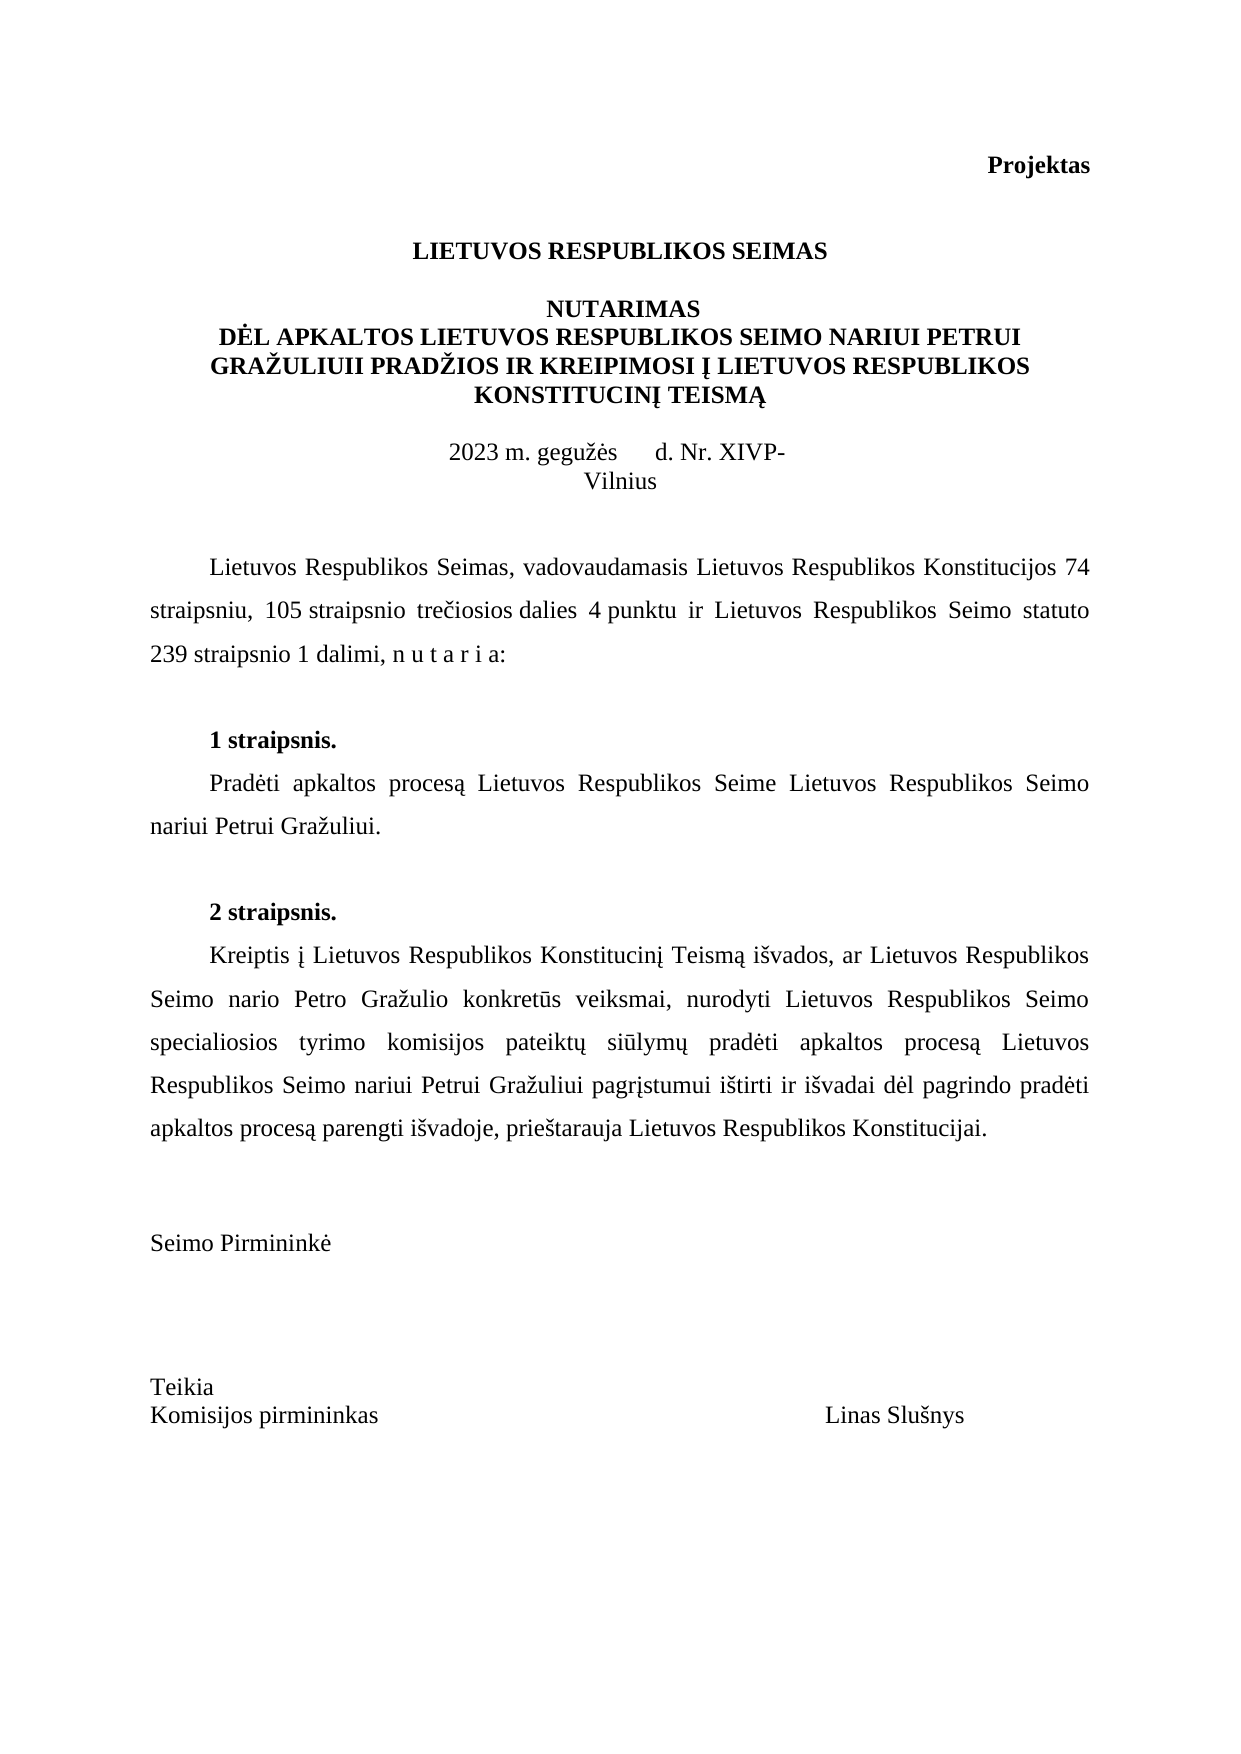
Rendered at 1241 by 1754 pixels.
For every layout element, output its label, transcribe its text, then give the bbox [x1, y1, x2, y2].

text 2023 m. gegužės d. Nr. XIVP- [150, 437, 1090, 466]
text LIETUVOS RESPUBLIKOS SEIMAS [150, 236, 1090, 265]
text Kreiptis į Lietuvos Respublikos Konstitucinį Teismą išvados, ar Lietuvos Respublikos Seimo nario Petro Gražulio konkretūs veiksmai, nurodyti Lietuvos Respublikos Seimo specialiosios tyrimo komisijos pateiktų siūlymų pradėti apkaltos procesą Lietuvos Respublikos Seimo nariui Petrui Gražuliui pagrįstumui ištirti ir išvadai dėl pagrindo pradėti apkaltos procesą parengti išvadoje, prieštarauja Lietuvos Respublikos Konstitucijai. [150, 941, 1090, 1142]
text Seimo Pirmininkė [150, 1228, 1090, 1257]
text Pradėti apkaltos procesą Lietuvos Respublikos Seime Lietuvos Respublikos Seimo nariui Petrui Gražuliui. [150, 768, 1090, 840]
text Lietuvos Respublikos Seimas, vadovaudamasis Lietuvos Respublikos Konstitucijos 74 straipsniu, 105 straipsnio trečiosios dalies 4 punktu ir Lietuvos Respublikos Seimo statuto 239 straipsnio 1 dalimi, n u t a r i a: [150, 552, 1090, 667]
text 2 straipsnis. [150, 897, 1090, 926]
text 1 straipsnis. [150, 725, 1090, 754]
text Teikia [150, 1372, 1090, 1401]
text Komisijos pirmininkas Linas Slušnys [150, 1401, 1090, 1429]
text Vilnius [150, 466, 1090, 495]
text NUTARIMAS [150, 294, 1090, 322]
text Projektas [150, 150, 1090, 179]
text DĖL APKALTOS LIETUVOS RESPUBLIKOS SEIMO NARIUI Petrui GražuliuiI PRADŽIOS IR KREIPIMOSI Į LIETUVOS RESPUBLIKOS KONSTITUCINĮ TEISMĄ [150, 322, 1090, 409]
